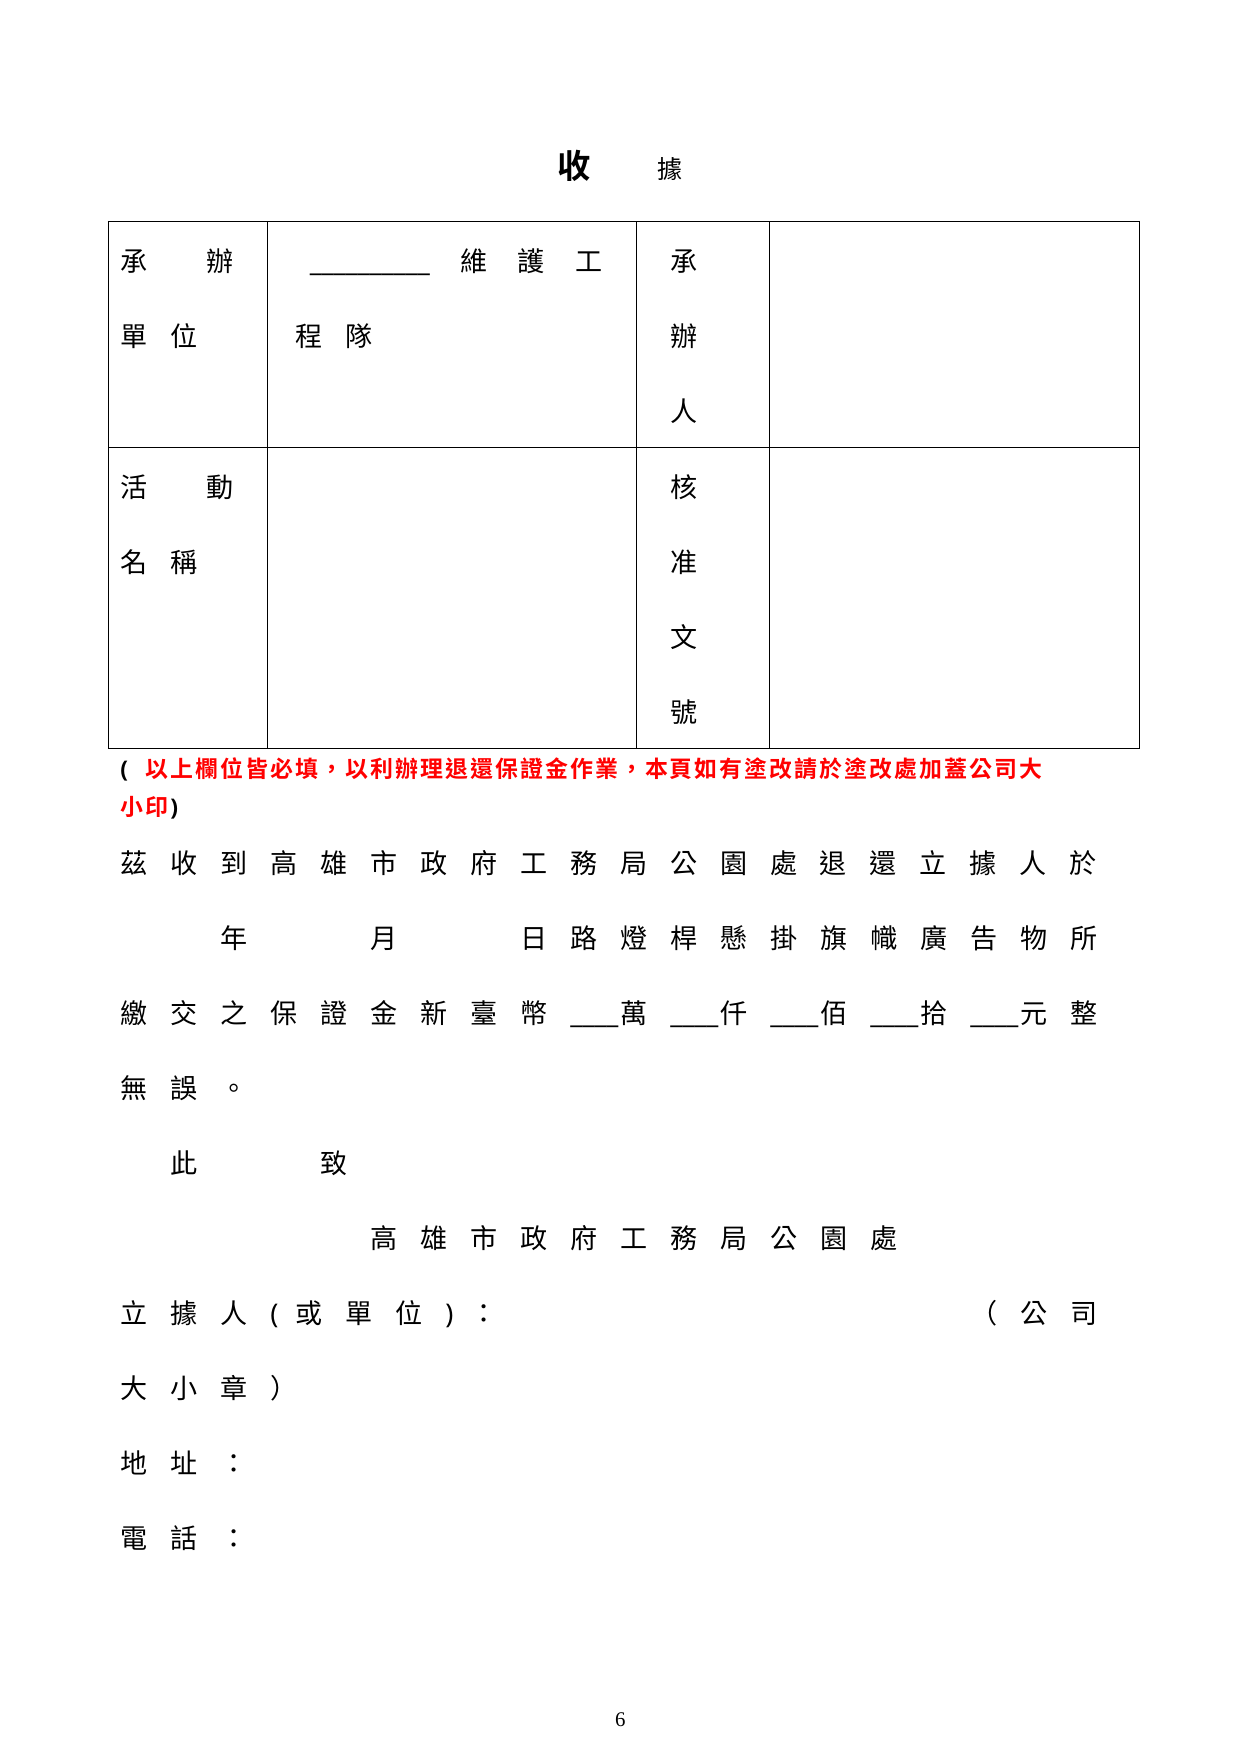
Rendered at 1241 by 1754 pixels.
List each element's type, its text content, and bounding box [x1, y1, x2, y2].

text (以上欄位皆必填，以利辦理退還保證金作業，本頁如有塗改請於塗改處加蓋公司大小印) [120, 749, 1061, 824]
text 此 致 [170, 1124, 1120, 1199]
table_header 承辦人 [637, 222, 769, 447]
table_header 承辦單位 [109, 222, 267, 447]
text 高雄市政府工務局公園處 [170, 1199, 1120, 1274]
text 收 據 [120, 127, 1120, 202]
table_header [770, 222, 1139, 447]
table_cell [268, 448, 636, 748]
text 地址： [120, 1424, 1120, 1499]
table_cell 核准文號 [637, 448, 769, 748]
table_header __________維護工程隊 [268, 222, 636, 447]
text 立據人(或單位)： （公司大小章） [120, 1274, 1120, 1424]
text 電話： [120, 1499, 1120, 1574]
text 茲收到高雄市政府工務局公園處退還立據人於 年 月 日路燈桿懸掛旗幟廣告物所繳交之保證金新臺幣____萬____仟____佰____拾____元整無誤。 [120, 824, 1120, 1124]
table_cell 活動名稱 [109, 448, 267, 748]
table_cell [770, 448, 1139, 748]
